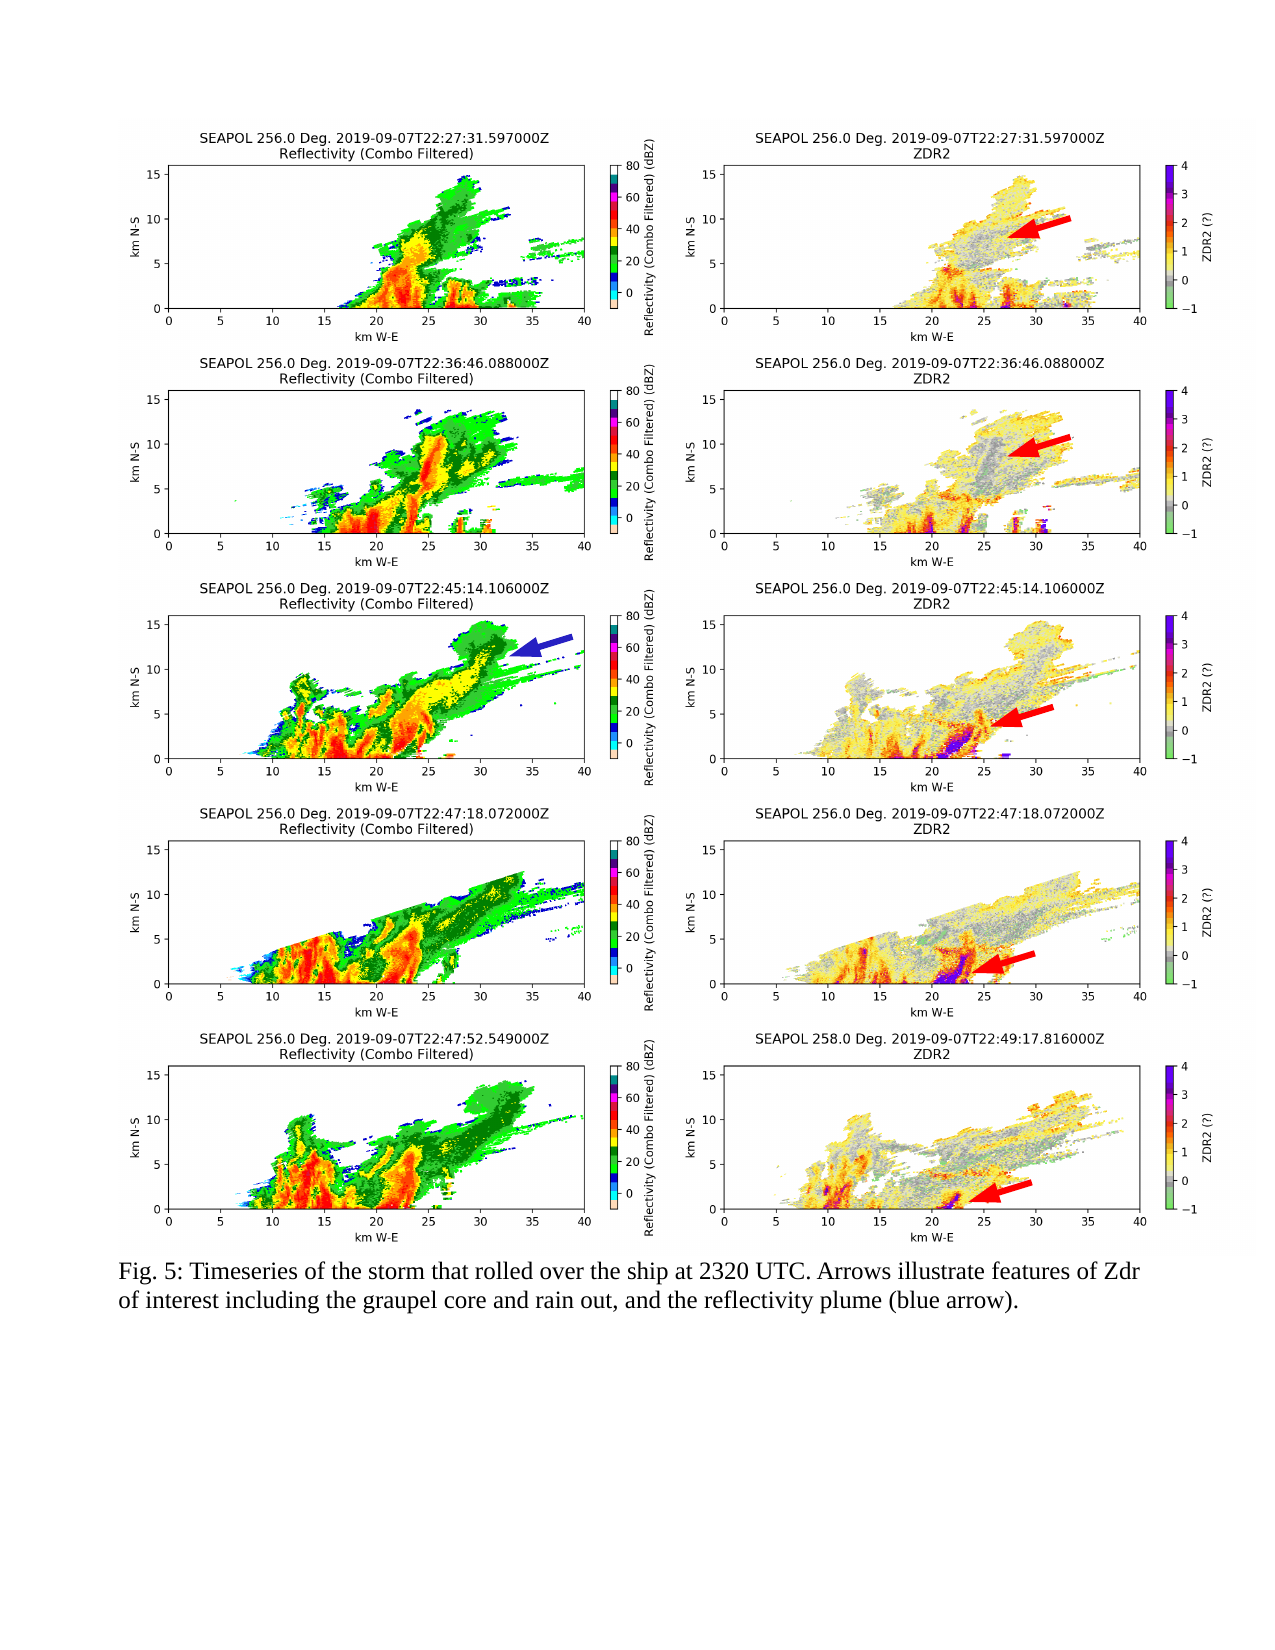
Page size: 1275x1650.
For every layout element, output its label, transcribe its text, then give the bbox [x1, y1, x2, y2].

text Fig. 5: Timeseries of the storm that rolled over the ship at 2320 UTC. Arrows illustrate features of Zdr of interest including the graupel core and rain out, and the reflectivity plume (blue arrow). [118, 1256, 1157, 1313]
